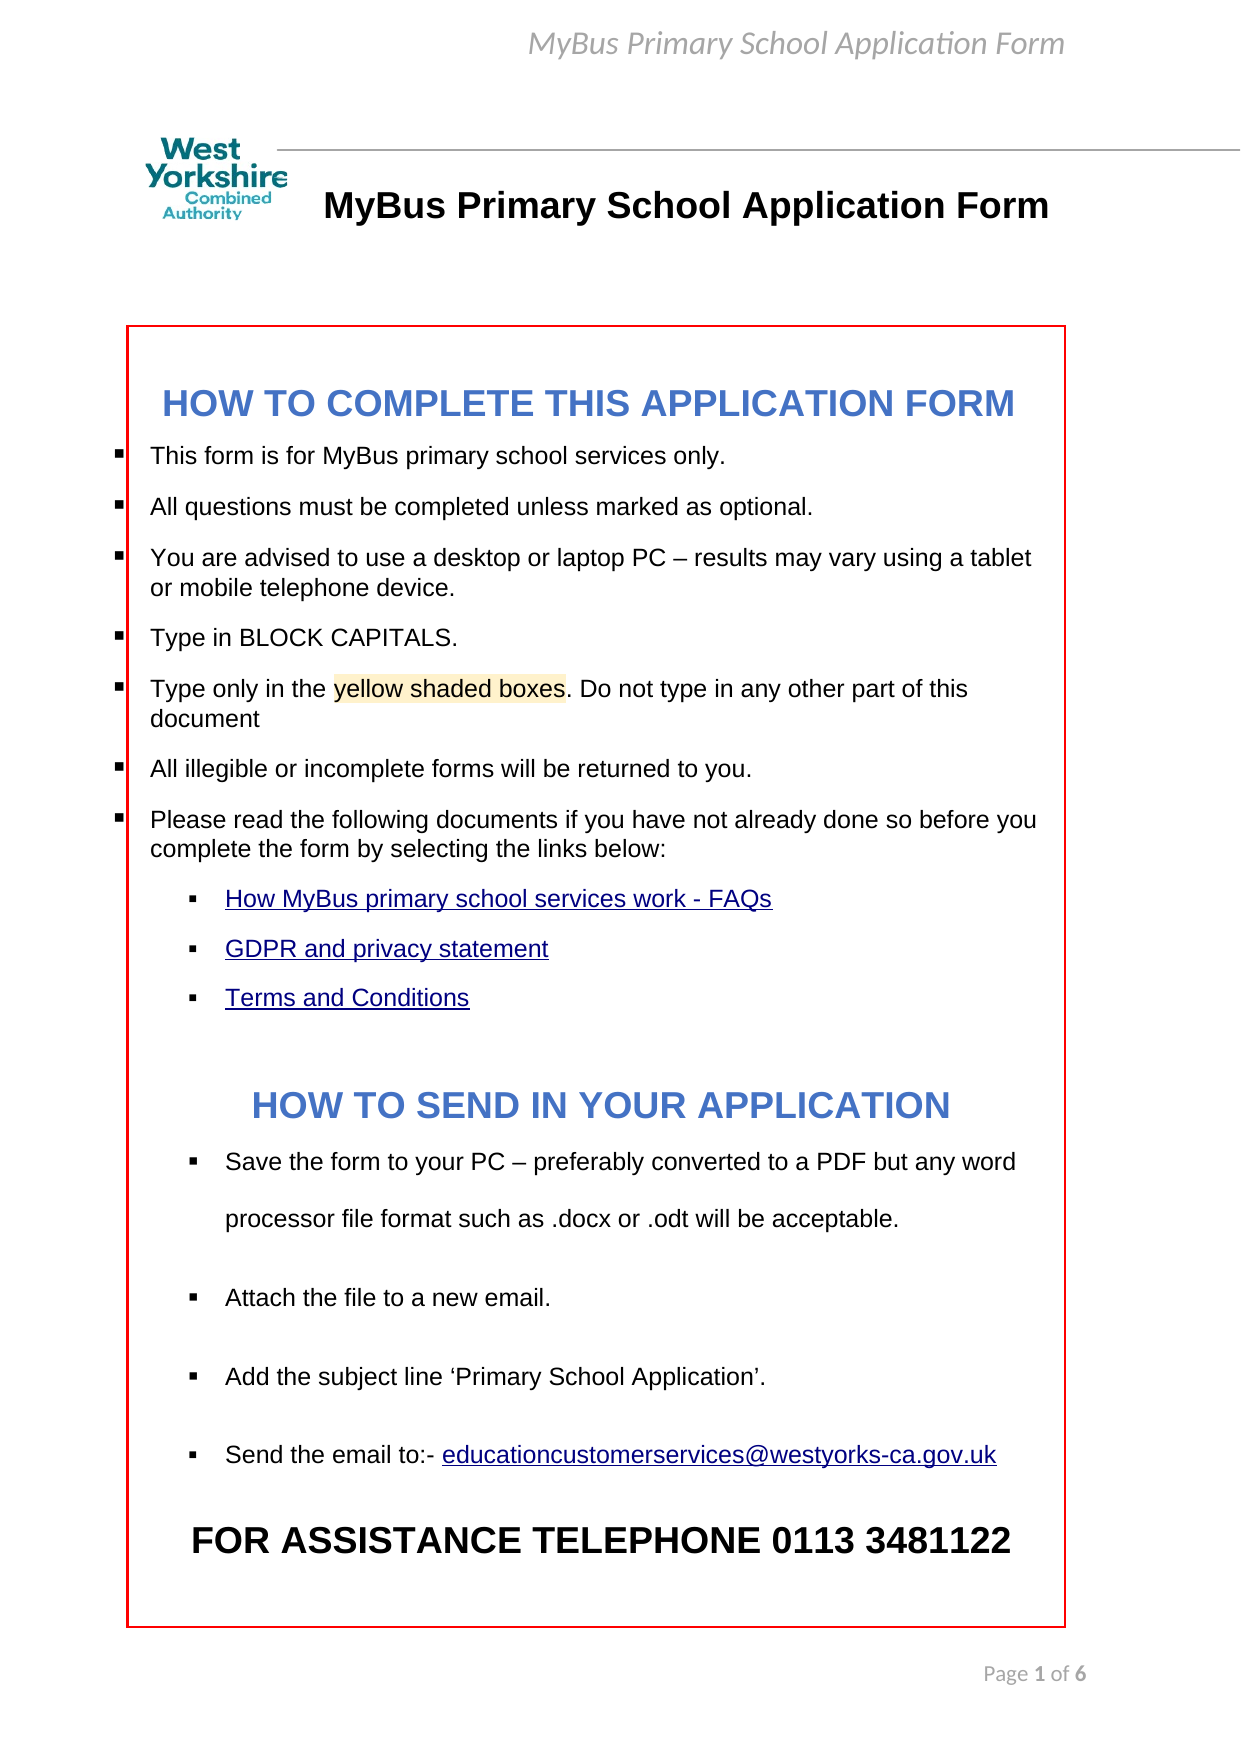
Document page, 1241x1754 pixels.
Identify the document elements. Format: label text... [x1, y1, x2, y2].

text MyBus Primary School Application Form [150, 138, 1086, 227]
table_header HOW TO COMPLETE THIS APPLICATION FORM This form is for MyBus primary school services only. All questions must be completed unless marked as optional. You are advised to use a desktop or laptop PC – results may vary using a tablet or mobile telephone device. Type in BLOCK CAPITALS. Type only in the yellow shaded boxes. Do not type in any other part of this document All illegible or incomplete forms will be returned to you. Please read the following documents if you have not already done so before you complete the form by selecting the links below: How MyBus primary school services work - FAQs GDPR and privacy statement Terms and Conditions HOW TO SEND IN YOUR APPLICATION Save the form to your PC – preferably converted to a PDF but any word processor file format such as .docx or .odt will be acceptable. Attach the file to a new email. Add the subject line ‘Primary School Application’. Send the email to:- educationcustomerservices@westyorks-ca.gov.uk FOR ASSISTANCE TELEPHONE 0113 3481122 [129, 327, 1064, 1626]
